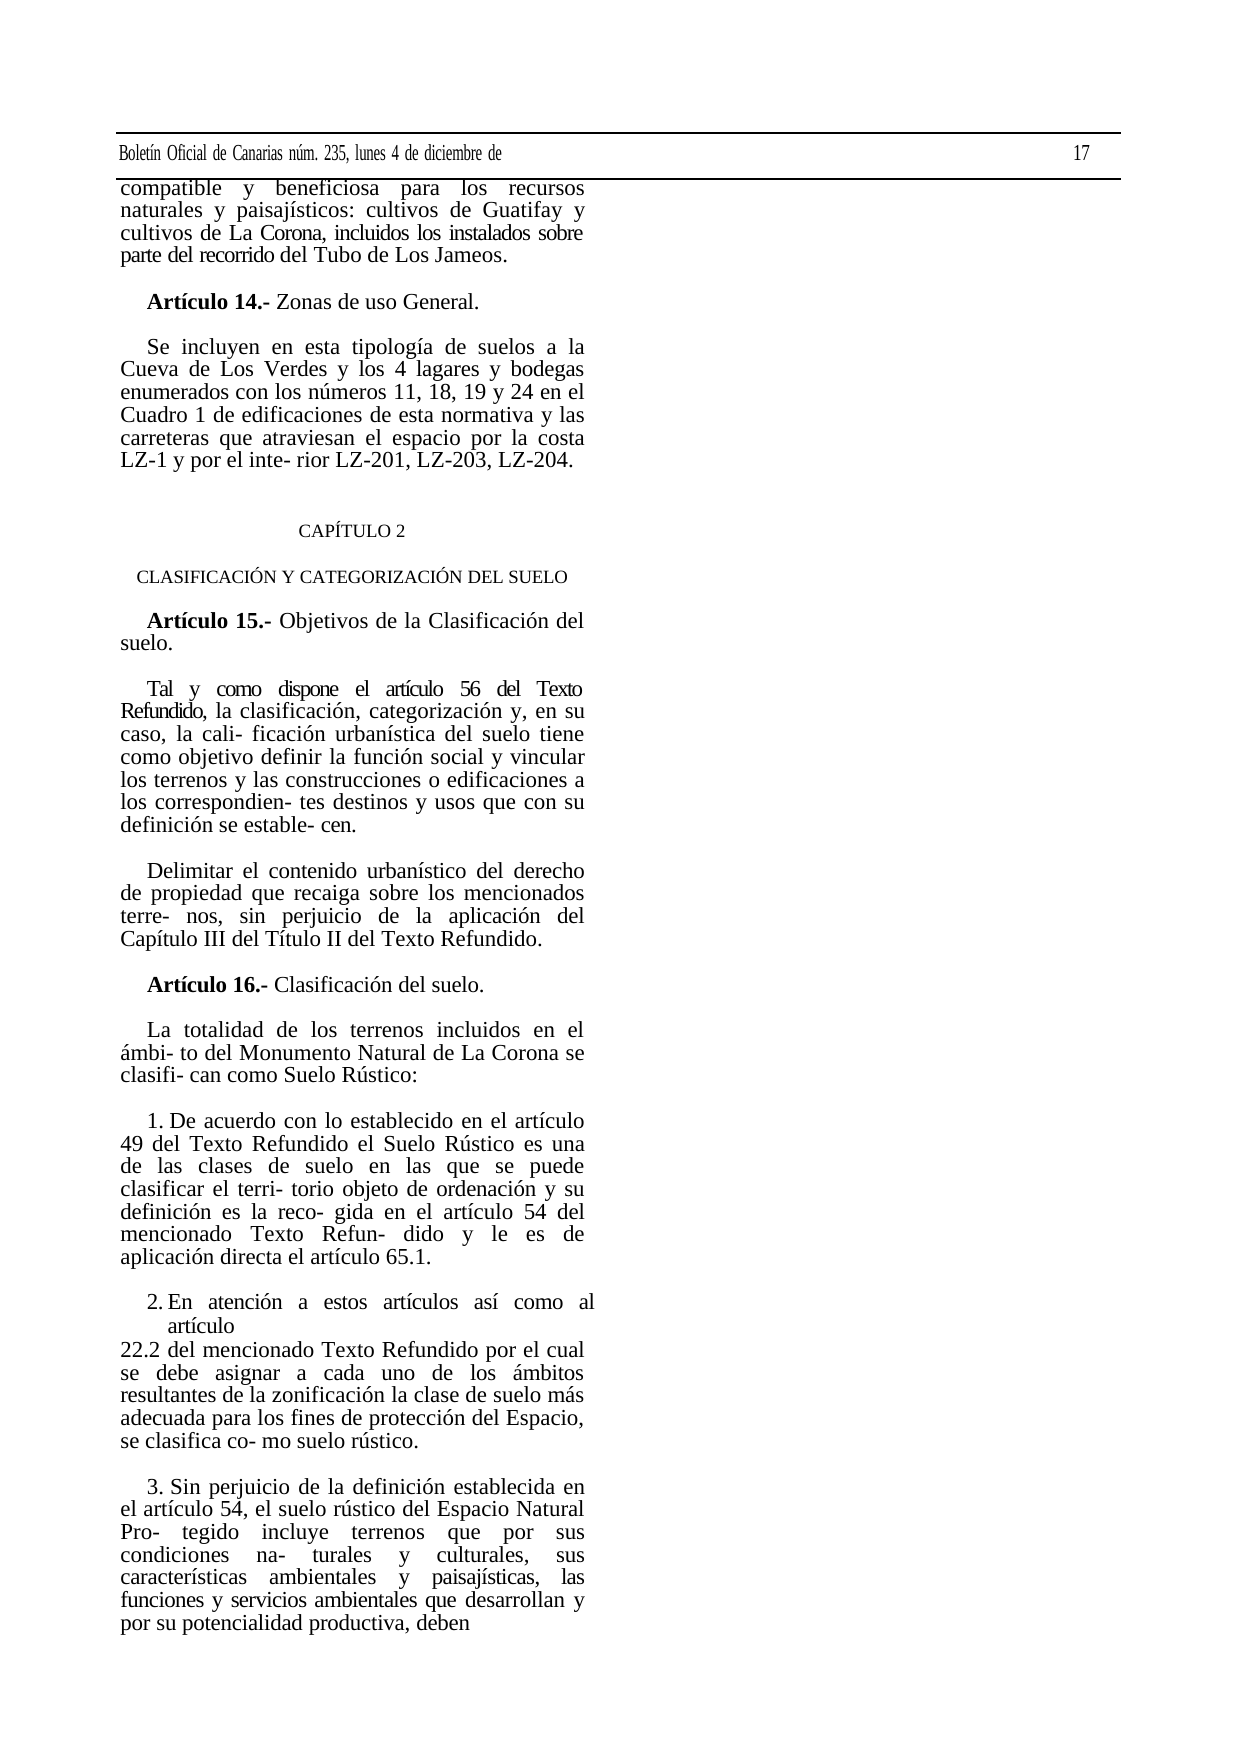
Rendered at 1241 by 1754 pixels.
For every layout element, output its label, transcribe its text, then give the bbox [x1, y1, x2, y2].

text La totalidad de los terrenos incluidos en el ámbi- to del Monumento Natural de La Corona se clasifi- can como Suelo Rústico: [120, 1020, 584, 1088]
list Sin perjuicio de la definición establecida en el artículo 54, el suelo rústico del Espacio Natural Pro- tegido incluye terrenos que por sus condiciones na- turales y culturales, sus características ambientales y paisajísticas, las funciones y servicios ambientales que desarrollan y por su potencialidad productiva, deben [120, 1476, 585, 1635]
list De acuerdo con lo establecido en el artículo 49 del Texto Refundido el Suelo Rústico es una de las clases de suelo en las que se puede clasificar el terri- torio objeto de ordenación y su definición es la reco- gida en el artículo 54 del mencionado Texto Refun- dido y le es de aplicación directa el artículo 65.1. [120, 1111, 585, 1269]
text Artículo 14.- Zonas de uso General. [147, 288, 595, 314]
text CLASIFICACIÓN Y CATEGORIZACIÓN DEL SUELO [131, 566, 574, 587]
text Artículo 15.- Objetivos de la Clasificación del suelo. [120, 610, 584, 656]
text CAPÍTULO 2 [271, 519, 434, 541]
text Tal y como dispone el artículo 56 del Texto Refundido, la clasificación, categorización y, en su caso, la cali- ficación urbanística del suelo tiene como objetivo definir la función social y vincular los terrenos y las construcciones o edificaciones a los correspondien- tes destinos y usos que con su definición se estable- cen. [120, 678, 585, 837]
text compatible y beneficiosa para los recursos naturales y paisajísticos: cultivos de Guatifay y cultivos de La Corona, incluidos los instalados sobre parte del recorrido del Tubo de Los Jameos. [120, 177, 585, 268]
list En atención a estos artículos así como al artículo [147, 1290, 595, 1339]
text Se incluyen en esta tipología de suelos a la Cueva de Los Verdes y los 4 lagares y bodegas enumerados con los números 11, 18, 19 y 24 en el Cuadro 1 de edificaciones de esta normativa y las carreteras que atraviesan el espacio por la costa LZ-1 y por el inte- rior LZ-201, LZ-203, LZ-204. [120, 337, 585, 473]
text Delimitar el contenido urbanístico del derecho de propiedad que recaiga sobre los mencionados terre- nos, sin perjuicio de la aplicación del Capítulo III del Título II del Texto Refundido. [120, 860, 585, 951]
text Artículo 16.- Clasificación del suelo. [147, 971, 595, 997]
text 22.2 del mencionado Texto Refundido por el cual se debe asignar a cada uno de los ámbitos resultantes de la zonificación la clase de suelo más adecuada para los fines de protección del Espacio, se clasifica co- mo suelo rústico. [120, 1340, 585, 1453]
